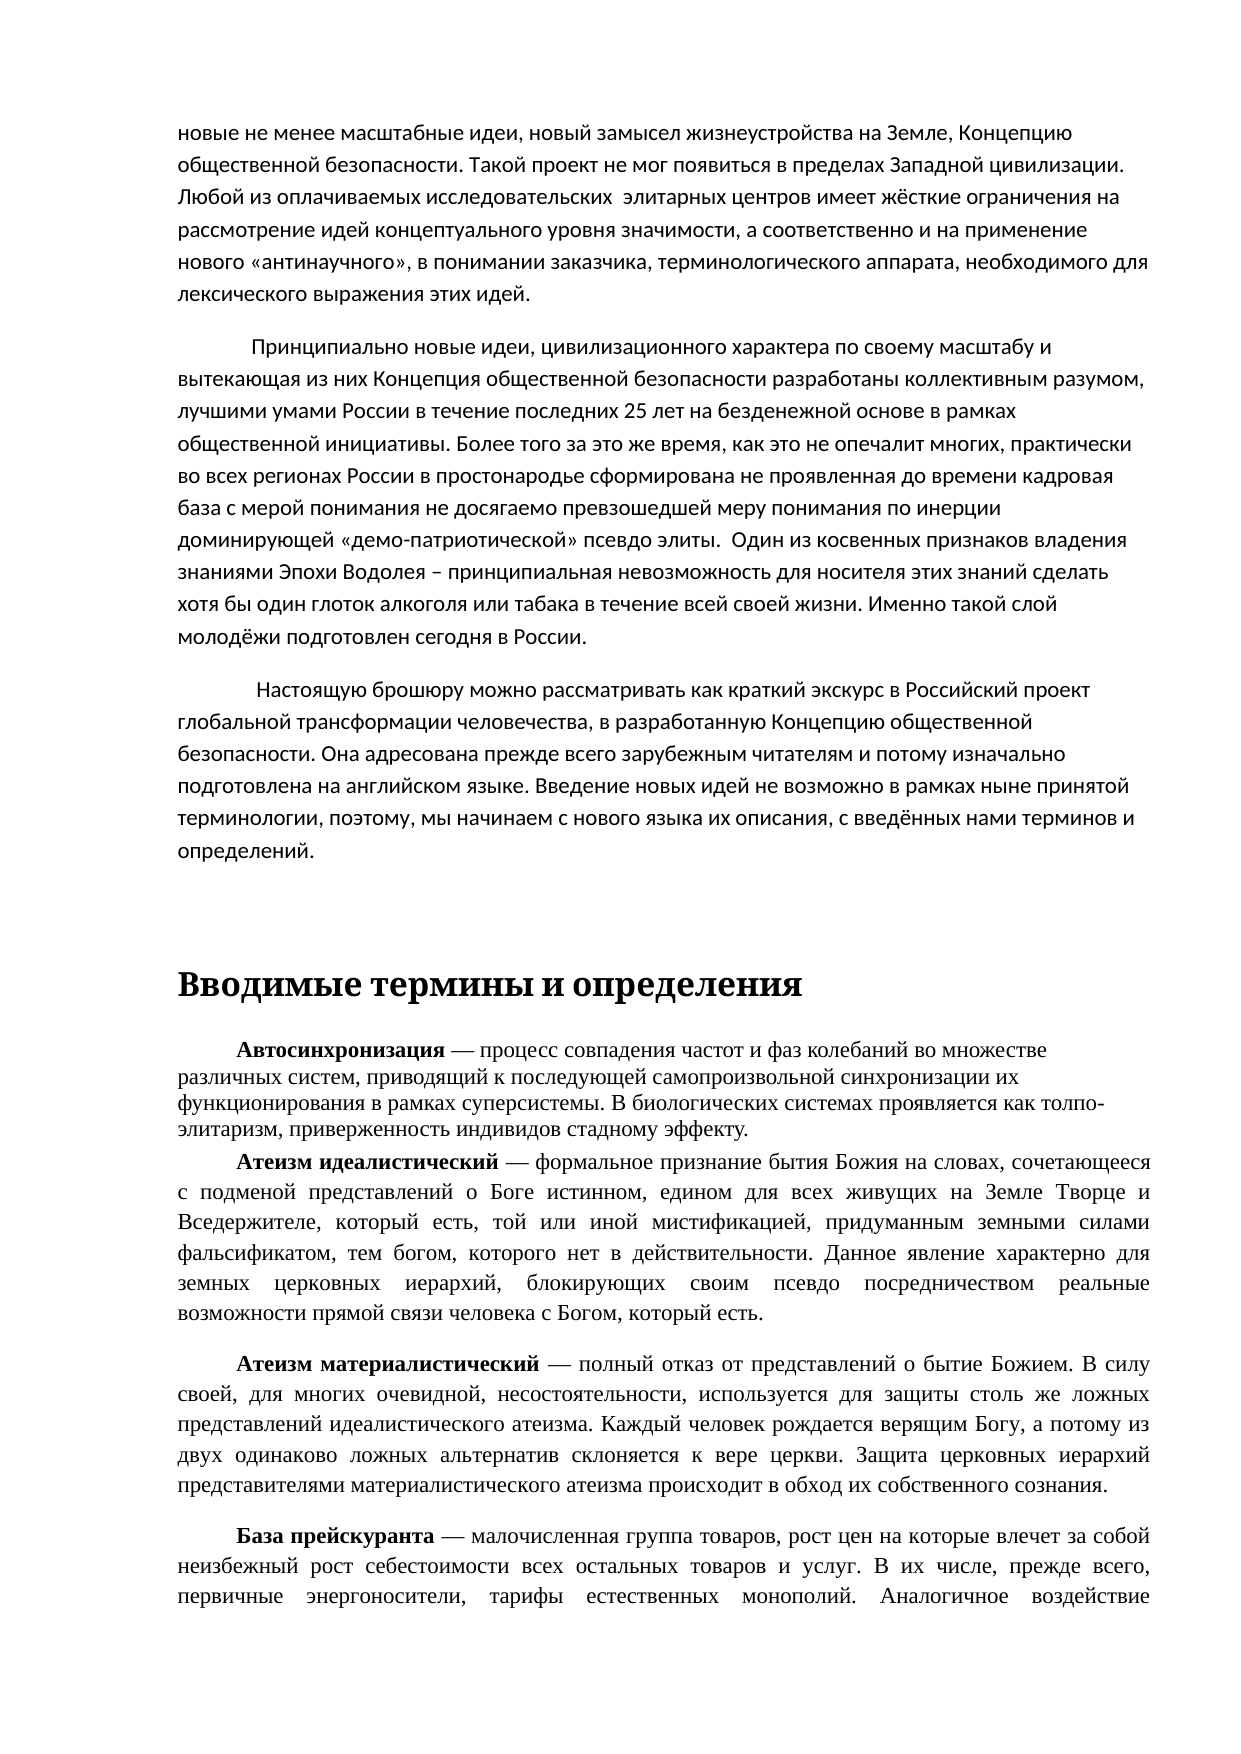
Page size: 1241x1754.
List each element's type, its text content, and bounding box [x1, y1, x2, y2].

subtitle Вводимые термины и определения [177, 967, 1152, 1005]
text новые не менее масштабные идеи, новый замысел жизнеустройства на Земле, Концепцию общественной безопасности. Такой проект не мог появиться в пределах Западной цивилизации. Любой из оплачиваемых исследовательских элитарных центров имеет жёсткие ограничения на рассмотрение идей концептуального уровня значимости, а соответственно и на применение нового «антинаучного», в понимании заказчика, терминологического аппарата, необходимого для лексического выражения этих идей. [177, 118, 1152, 307]
text Принципиально новые идеи, цивилизационного характера по своему масштабу и вытекающая из них Концепция общественной безопасности разработаны коллективным разумом, лучшими умами России в течение последних 25 лет на безденежной основе в рамках общественной инициативы. Более того за это же время, как это не опечалит многих, практически во всех регионах России в простонародье сформирована не проявленная до времени кадровая база с мерой понимания не досягаемо превзошедшей меру понимания по инерции доминирующей «демо-патриотической» псевдо элиты. Один из косвенных признаков владения знаниями Эпохи Водолея – принципиальная невозможность для носителя этих знаний сделать хотя бы один глоток алкоголя или табака в течение всей своей жизни. Именно такой слой молодёжи подготовлен сегодня в России. [177, 332, 1152, 650]
subtitle Автосинхронизация — процесс совпадения частот и фаз колебаний во множестве различных систем, приводящий к последующей самопроизвольной синхронизации их функционирования в рамках суперсистемы. В биологических системах проявляется как толпо-элитаризм, приверженность индивидов стадному эффекту. [177, 1036, 1152, 1142]
text Настоящую брошюру можно рассматривать как краткий экскурс в Российский проект глобальной трансформации человечества, в разработанную Концепцию общественной безопасности. Она адресована прежде всего зарубежным читателям и потому изначально подготовлена на английском языке. Введение новых идей не возможно в рамках ныне принятой терминологии, поэтому, мы начинаем с нового языка их описания, с введённых нами терминов и определений. [177, 675, 1152, 864]
text Атеизм материалистический — полный отказ от представлений о бытие Божием. В силу своей, для многих очевидной, несостоятельности, используется для защиты столь же ложных представлений идеалистического атеизма. Каждый человек рождается верящим Богу, а потому из двух одинаково ложных альтернатив склоняется к вере церкви. Защита церковных иерархий представителями материалистического атеизма происходит в обход их собственного сознания. [177, 1350, 1152, 1497]
text Атеизм идеалистический — формальное признание бытия Божия на словах, сочетающееся с подменой представлений о Боге истинном, едином для всех живущих на Земле Творце и Вседержителе, который есть, той или иной мистификацией, придуманным земными силами фальсификатом, тем богом, которого нет в действительности. Данное явление характерно для земных церковных иерархий, блокирующих своим псевдо посредничеством реальные возможности прямой связи человека с Богом, который есть. [177, 1148, 1152, 1325]
text База прейскуранта — малочисленная группа товаров, рост цен на которые влечет за собой неизбежный рост себестоимости всех остальных товаров и услуг. В их числе, прежде всего, первичные энергоносители, тарифы естественных монополий. Аналогичное воздействие [177, 1522, 1152, 1609]
